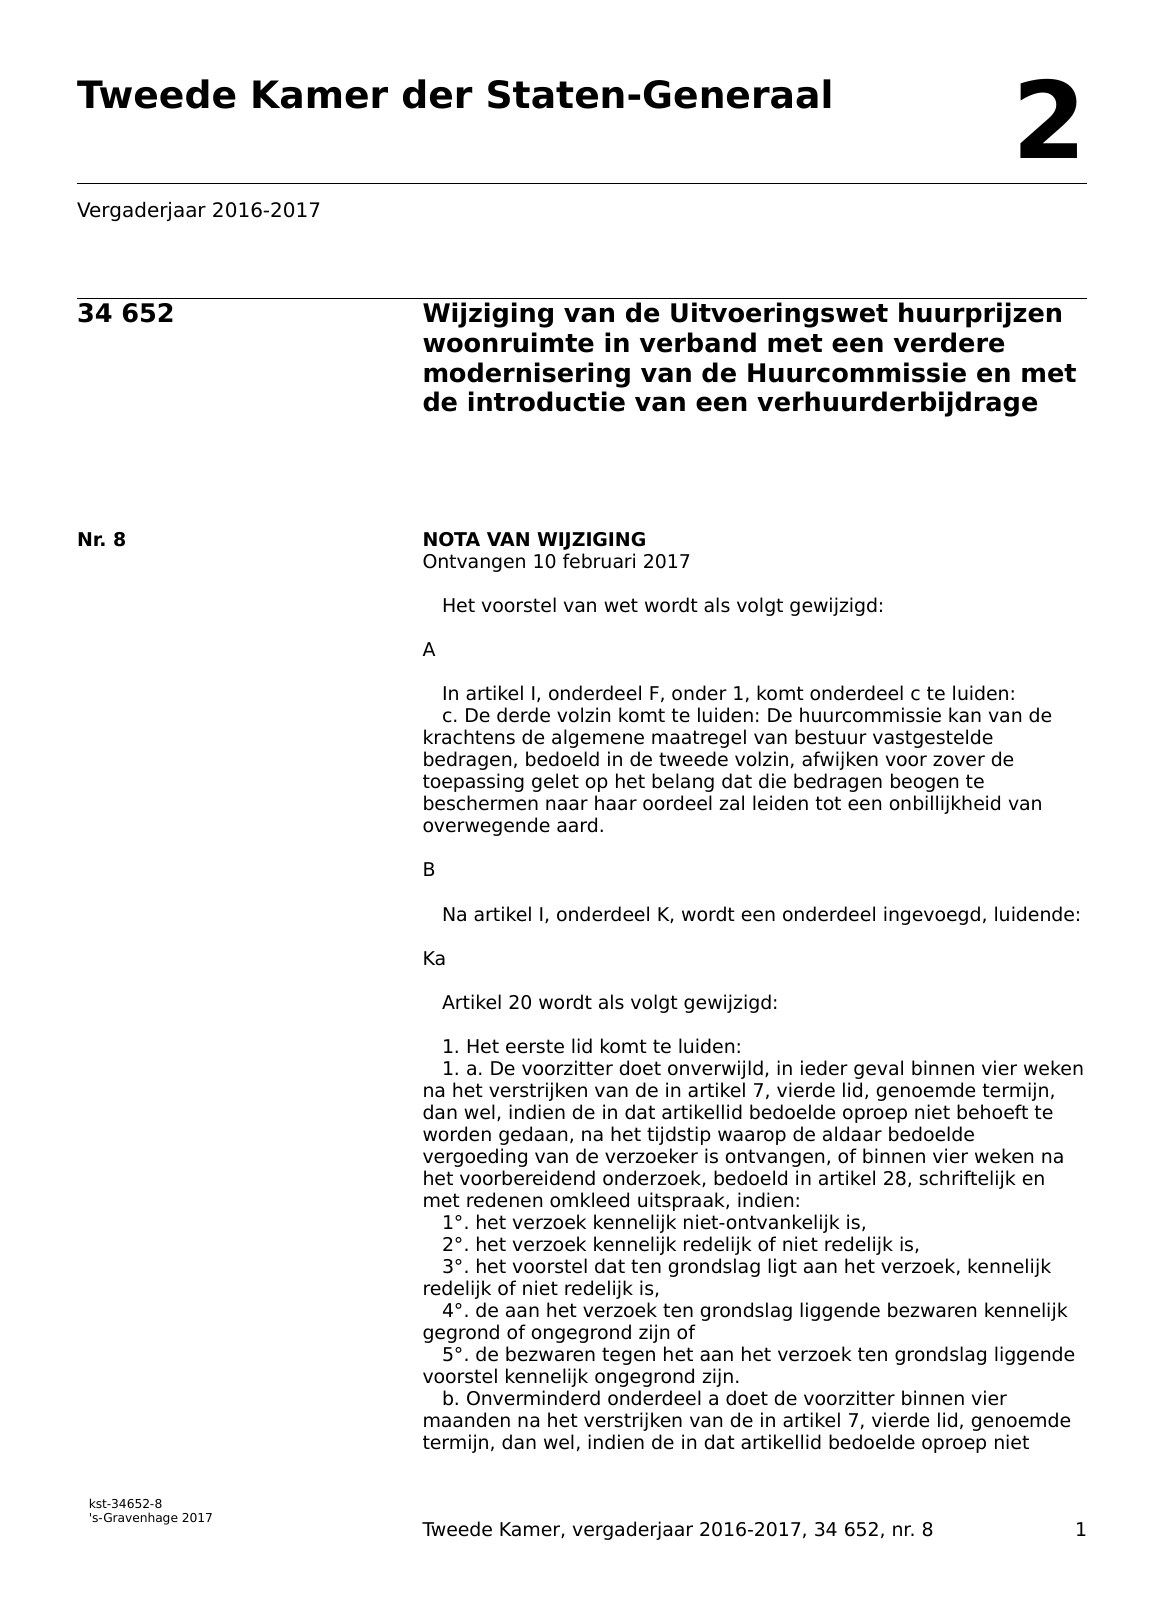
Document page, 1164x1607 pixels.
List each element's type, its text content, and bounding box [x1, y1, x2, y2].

table_header 2 [886, 59, 1087, 183]
text b. Onverminderd onderdeel a doet de voorzitter binnen vier maanden na het verstrijken van de in artikel 7, vierde lid, genoemde termijn, dan wel, indien de in dat artikellid bedoelde oproep niet [422, 1388, 1087, 1453]
text 2°. het verzoek kennelijk redelijk of niet redelijk is, [422, 1234, 1087, 1256]
table_cell Vergaderjaar 2016-2017 [77, 184, 1087, 298]
text 1°. het verzoek kennelijk niet-ontvankelijk is, [422, 1212, 1087, 1234]
subtitle B [422, 859, 1087, 881]
subtitle Nr. 8 NOTA VAN WIJZIGING [77, 529, 1087, 551]
text 5°. de bezwaren tegen het aan het verzoek ten grondslag liggende voorstel kennelijk ongegrond zijn. [422, 1344, 1087, 1388]
text 1. Het eerste lid komt te luiden: [422, 1036, 1087, 1058]
text 3°. het voorstel dat ten grondslag ligt aan het verzoek, kennelijk redelijk of niet redelijk is, [422, 1256, 1087, 1300]
text Na artikel I, onderdeel K, wordt een onderdeel ingevoegd, luidende: [422, 903, 1087, 925]
subtitle A [422, 639, 1087, 661]
text 's-Gravenhage 2017 [88, 1511, 323, 1525]
text kst-34652-8 [88, 1497, 323, 1511]
text Ontvangen 10 februari 2017 [422, 551, 1087, 573]
text In artikel I, onderdeel F, onder 1, komt onderdeel c te luiden: [422, 683, 1087, 705]
text Artikel 20 wordt als volgt gewijzigd: [422, 992, 1087, 1014]
text 4°. de aan het verzoek ten grondslag liggende bezwaren kennelijk gegrond of ongegrond zijn of [422, 1300, 1087, 1344]
table_header Tweede Kamer der Staten-Generaal [77, 59, 886, 183]
subtitle 34 652 Wijziging van de Uitvoeringswet huurprijzen woonruimte in verband met een verdere modernisering van de Huurcommissie en met de introductie van een verhuurderbijdrage [77, 299, 1087, 418]
text Het voorstel van wet wordt als volgt gewijzigd: [422, 595, 1087, 617]
subtitle Ka [422, 948, 1087, 969]
text c. De derde volzin komt te luiden: De huurcommissie kan van de krachtens de algemene maatregel van bestuur vastgestelde bedragen, bedoeld in de tweede volzin, afwijken voor zover de toepassing gelet op het belang dat die bedragen beogen te beschermen naar haar oordeel zal leiden tot een onbillijkheid van overwegende aard. [422, 705, 1087, 837]
text 1. a. De voorzitter doet onverwijld, in ieder geval binnen vier weken na het verstrijken van de in artikel 7, vierde lid, genoemde termijn, dan wel, indien de in dat artikellid bedoelde oproep niet behoeft te worden gedaan, na het tijdstip waarop de aldaar bedoelde vergoeding van de verzoeker is ontvangen, of binnen vier weken na het voorbereidend onderzoek, bedoeld in artikel 28, schriftelijk en met redenen omkleed uitspraak, indien: [422, 1058, 1087, 1212]
